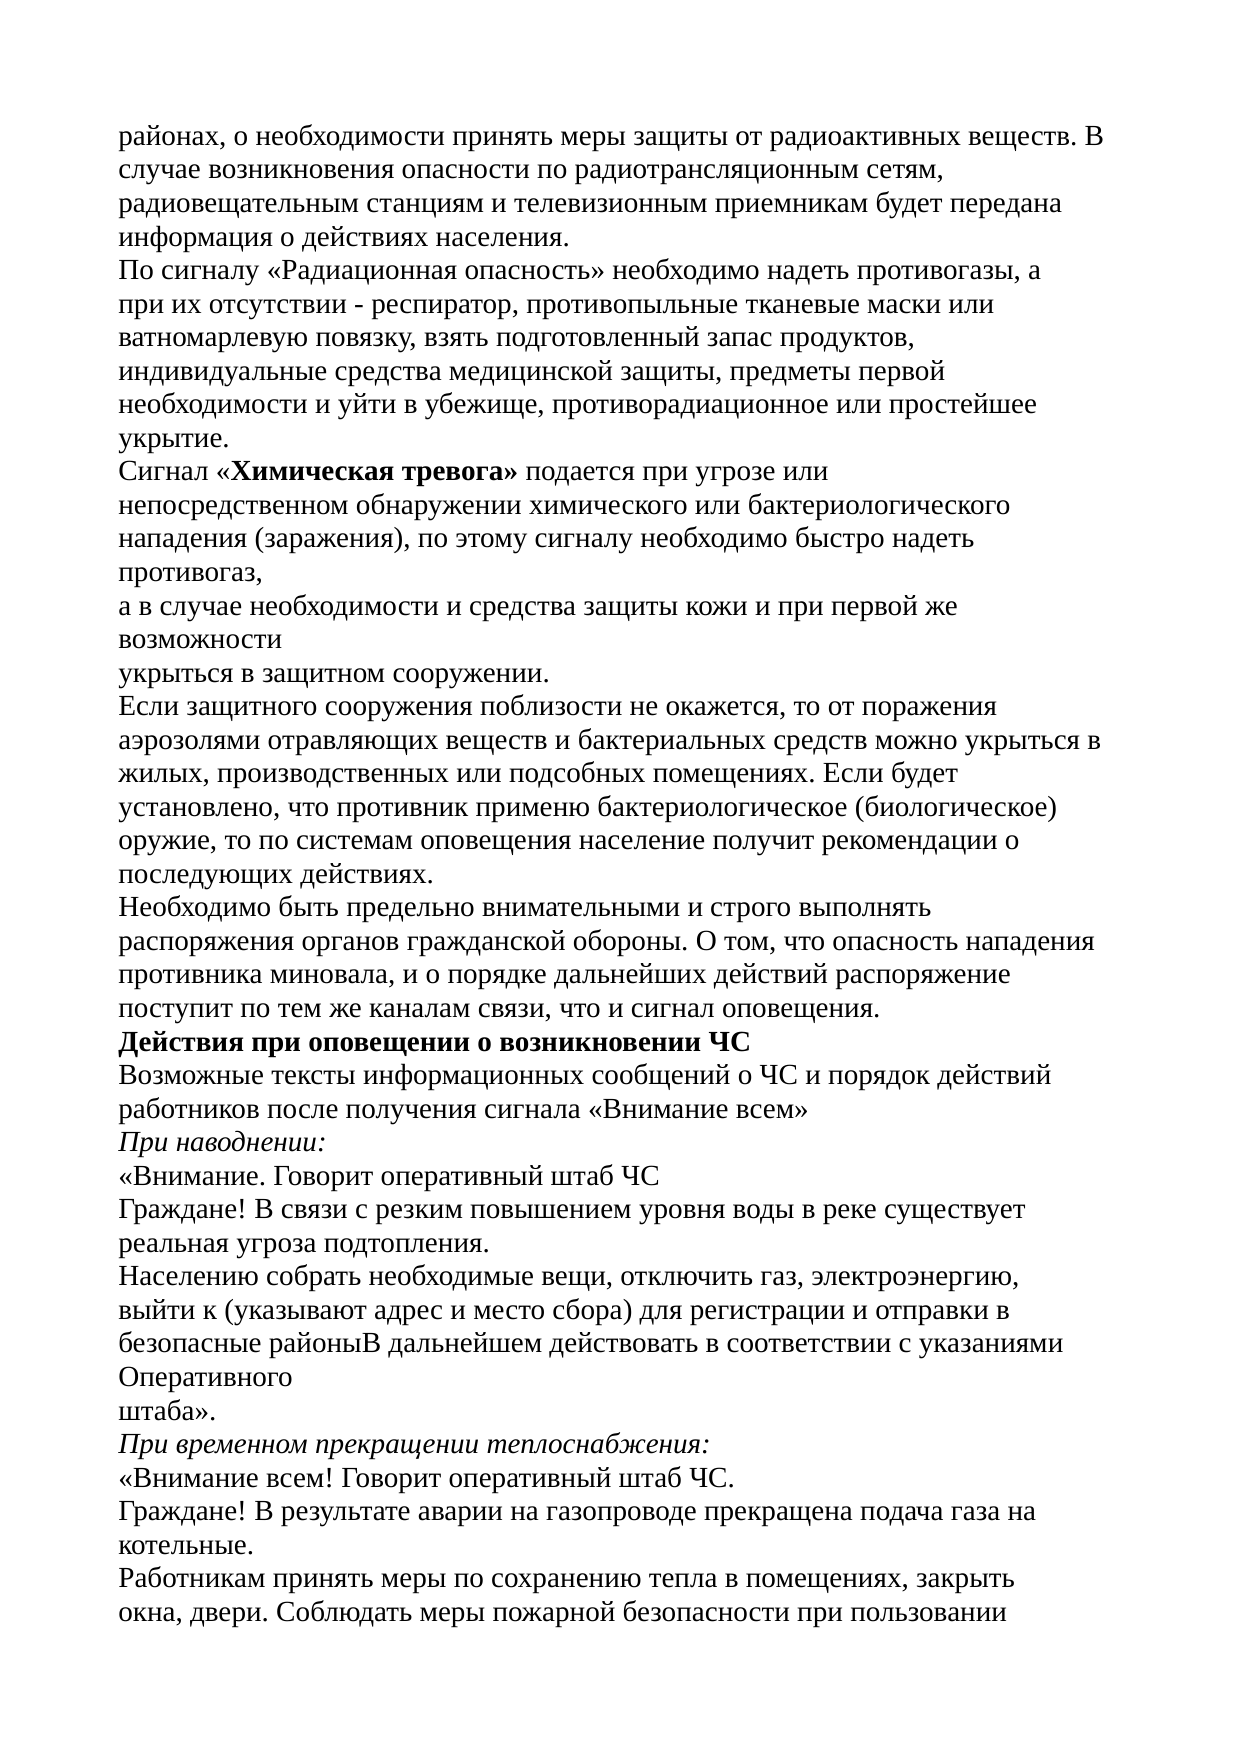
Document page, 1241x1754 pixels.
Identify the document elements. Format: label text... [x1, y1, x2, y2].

text жилых, производственных или подсобных помещениях. Если будет [118, 755, 1122, 789]
text Необходимо быть предельно внимательными и строго выполнять [118, 889, 1122, 923]
text Если защитного сооружения поблизости не окажется, то от поражения [118, 688, 1122, 722]
text районах, о необходимости принять меры защиты от радиоактивных веществ. В [118, 118, 1122, 152]
text Граждане! В связи с резким повышением уровня воды в реке существует [118, 1191, 1122, 1225]
text оружие, то по системам оповещения население получит рекомендации о [118, 822, 1122, 856]
text необходимости и уйти в убежище, противорадиационное или простейшее [118, 386, 1122, 420]
text штаба». [118, 1393, 1122, 1426]
text а в случае необходимости и средства защиты кожи и при первой же возможности [118, 588, 1122, 655]
text реальная угроза подтопления. [118, 1225, 1122, 1258]
text При временном прекращении теплоснабжения: [118, 1426, 1122, 1460]
text «Внимание. Говорит оперативный штаб ЧС [118, 1158, 1122, 1191]
text распоряжения органов гражданской обороны. О том, что опасность нападения [118, 923, 1122, 957]
text непосредственном обнаружении химического или бактериологического [118, 487, 1122, 521]
text работников после получения сигнала «Внимание всем» [118, 1091, 1122, 1124]
text поступит по тем же каналам связи, что и сигнал оповещения. [118, 990, 1122, 1024]
text При наводнении: [118, 1124, 1122, 1158]
text нападения (заражения), по этому сигналу необходимо быстро надеть противогаз, [118, 521, 1122, 588]
text По сигналу «Радиационная опасность» необходимо надеть противогазы, а [118, 252, 1122, 286]
text выйти к (указывают адрес и место сбора) для регистрации и отправки в [118, 1292, 1122, 1326]
text Действия при оповещении о возникновении ЧС [118, 1024, 1122, 1057]
text Возможные тексты информационных сообщений о ЧС и порядок действий [118, 1057, 1122, 1091]
text безопасные районыВ дальнейшем действовать в соответствии с указаниями Оперативного [118, 1326, 1122, 1393]
text радиовещательным станциям и телевизионным приемникам будет передана [118, 185, 1122, 219]
text Работникам принять меры по сохранению тепла в помещениях, закрыть [118, 1560, 1122, 1594]
text противника миновала, и о порядке дальнейших действий распоряжение [118, 957, 1122, 990]
text укрыться в защитном сооружении. [118, 655, 1122, 688]
text при их отсутствии - респиратор, противопыльные тканевые маски или [118, 286, 1122, 319]
text котельные. [118, 1527, 1122, 1560]
text установлено, что противник применю бактериологическое (биологическое) [118, 789, 1122, 822]
text информация о действиях населения. [118, 219, 1122, 252]
text аэрозолями отравляющих веществ и бактериальных средств можно укрыться в [118, 722, 1122, 755]
text укрытие. [118, 420, 1122, 453]
text Граждане! В результате аварии на газопроводе прекращена подача газа на [118, 1493, 1122, 1527]
text окна, двери. Соблюдать меры пожарной безопасности при пользовании [118, 1594, 1122, 1627]
text ватномарлевую повязку, взять подготовленный запас продуктов, [118, 319, 1122, 353]
text «Внимание всем! Говорит оперативный штаб ЧС. [118, 1460, 1122, 1493]
text Сигнал «Химическая тревога» подается при угрозе или [118, 453, 1122, 487]
text Населению собрать необходимые вещи, отключить газ, электроэнергию, [118, 1258, 1122, 1292]
text индивидуальные средства медицинской защиты, предметы первой [118, 353, 1122, 386]
text последующих действиях. [118, 856, 1122, 889]
text случае возникновения опасности по радиотрансляционным сетям, [118, 152, 1122, 185]
